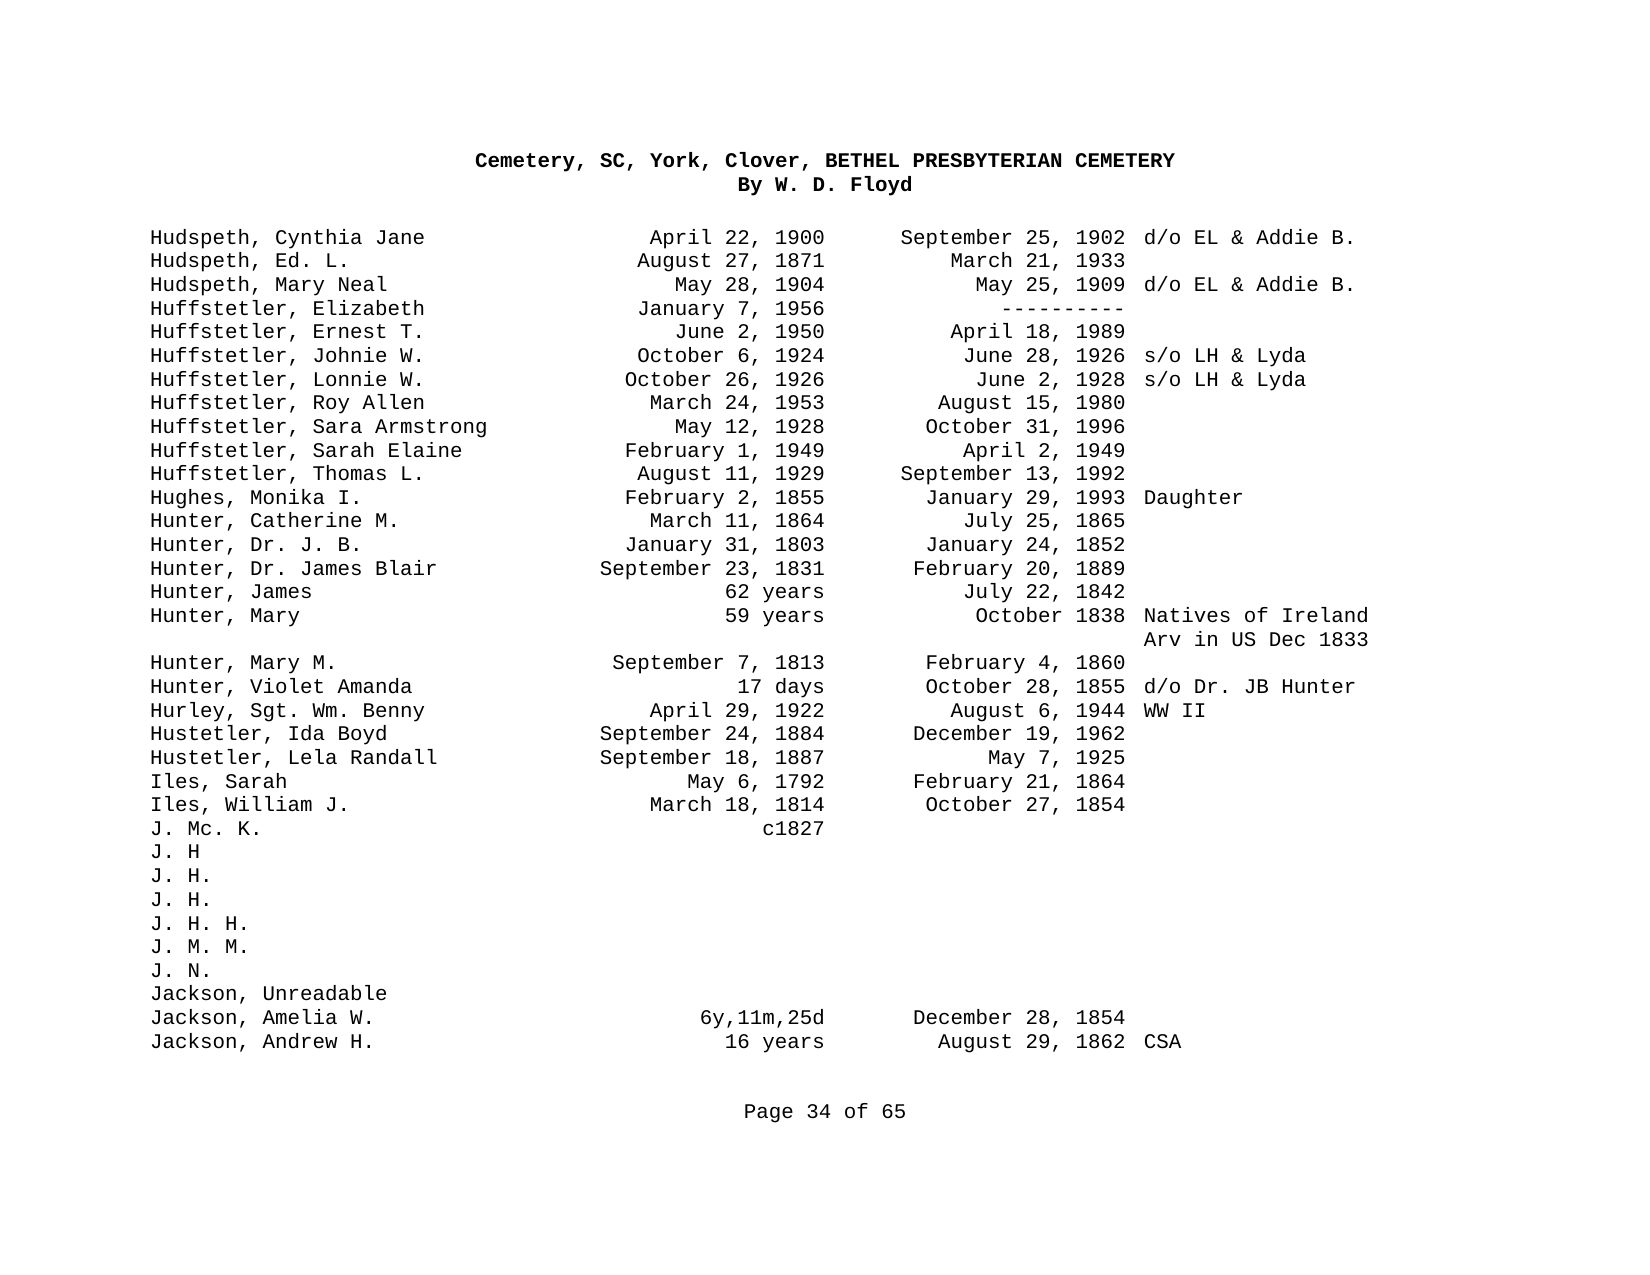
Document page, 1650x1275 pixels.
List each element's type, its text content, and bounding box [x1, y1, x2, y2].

list Iles, William J. March 18, 1814 October 27, 1854 [150, 794, 1500, 818]
list Huffstetler, Thomas L. August 11, 1929 September 13, 1992 [150, 463, 1500, 487]
list J. H. H. [150, 912, 1500, 936]
list Iles, Sarah May 6, 1792 February 21, 1864 [150, 771, 1500, 794]
list J. H [150, 842, 1500, 865]
list Hunter, Mary M. September 7, 1813 February 4, 1860 [150, 652, 1500, 676]
list Hunter, Catherine M. March 11, 1864 July 25, 1865 [150, 511, 1500, 534]
list Hurley, Sgt. Wm. Benny April 29, 1922 August 6, 1944 WW II [150, 700, 1500, 723]
list Jackson, Unreadable [150, 983, 1500, 1007]
list Huffstetler, Lonnie W. October 26, 1926 June 2, 1928 s/o LH & Lyda [150, 369, 1500, 392]
list Hudspeth, Ed. L. August 27, 1871 March 21, 1933 [150, 250, 1500, 274]
list Hunter, Mary 59 years October 1838 Natives of Ireland [150, 605, 1500, 629]
list Hunter, Dr. James Blair September 23, 1831 February 20, 1889 [150, 558, 1500, 581]
list Hustetler, Lela Randall September 18, 1887 May 7, 1925 [150, 747, 1500, 771]
list J. H. [150, 865, 1500, 889]
list Huffstetler, Roy Allen March 24, 1953 August 15, 1980 [150, 392, 1500, 416]
list J. H. [150, 889, 1500, 912]
list Huffstetler, Sarah Elaine February 1, 1949 April 2, 1949 [150, 439, 1500, 463]
list J. M. M. [150, 936, 1500, 960]
list Hunter, Dr. J. B. January 31, 1803 January 24, 1852 [150, 534, 1500, 558]
list Hudspeth, Mary Neal May 28, 1904 May 25, 1909 d/o EL & Addie B. [150, 274, 1500, 298]
list Hustetler, Ida Boyd September 24, 1884 December 19, 1962 [150, 723, 1500, 747]
list Huffstetler, Ernest T. June 2, 1950 April 18, 1989 [150, 321, 1500, 345]
list Hunter, James 62 years July 22, 1842 [150, 581, 1500, 605]
list Hughes, Monika I. February 2, 1855 January 29, 1993 Daughter [150, 487, 1500, 511]
list J. N. [150, 960, 1500, 983]
list J. Mc. K. c1827 [150, 818, 1500, 842]
list Jackson, Amelia W. 6y,11m,25d December 28, 1854 [150, 1007, 1500, 1031]
list Huffstetler, Elizabeth January 7, 1956 ---------- [150, 298, 1500, 321]
list Arv in US Dec 1833 [150, 629, 1500, 652]
list Hudspeth, Cynthia Jane April 22, 1900 September 25, 1902 d/o EL & Addie B. [150, 227, 1500, 250]
list Huffstetler, Johnie W. October 6, 1924 June 28, 1926 s/o LH & Lyda [150, 345, 1500, 369]
list Huffstetler, Sara Armstrong May 12, 1928 October 31, 1996 [150, 416, 1500, 439]
list Jackson, Andrew H. 16 years August 29, 1862 CSA [150, 1031, 1500, 1054]
list Hunter, Violet Amanda 17 days October 28, 1855 d/o Dr. JB Hunter [150, 676, 1500, 700]
